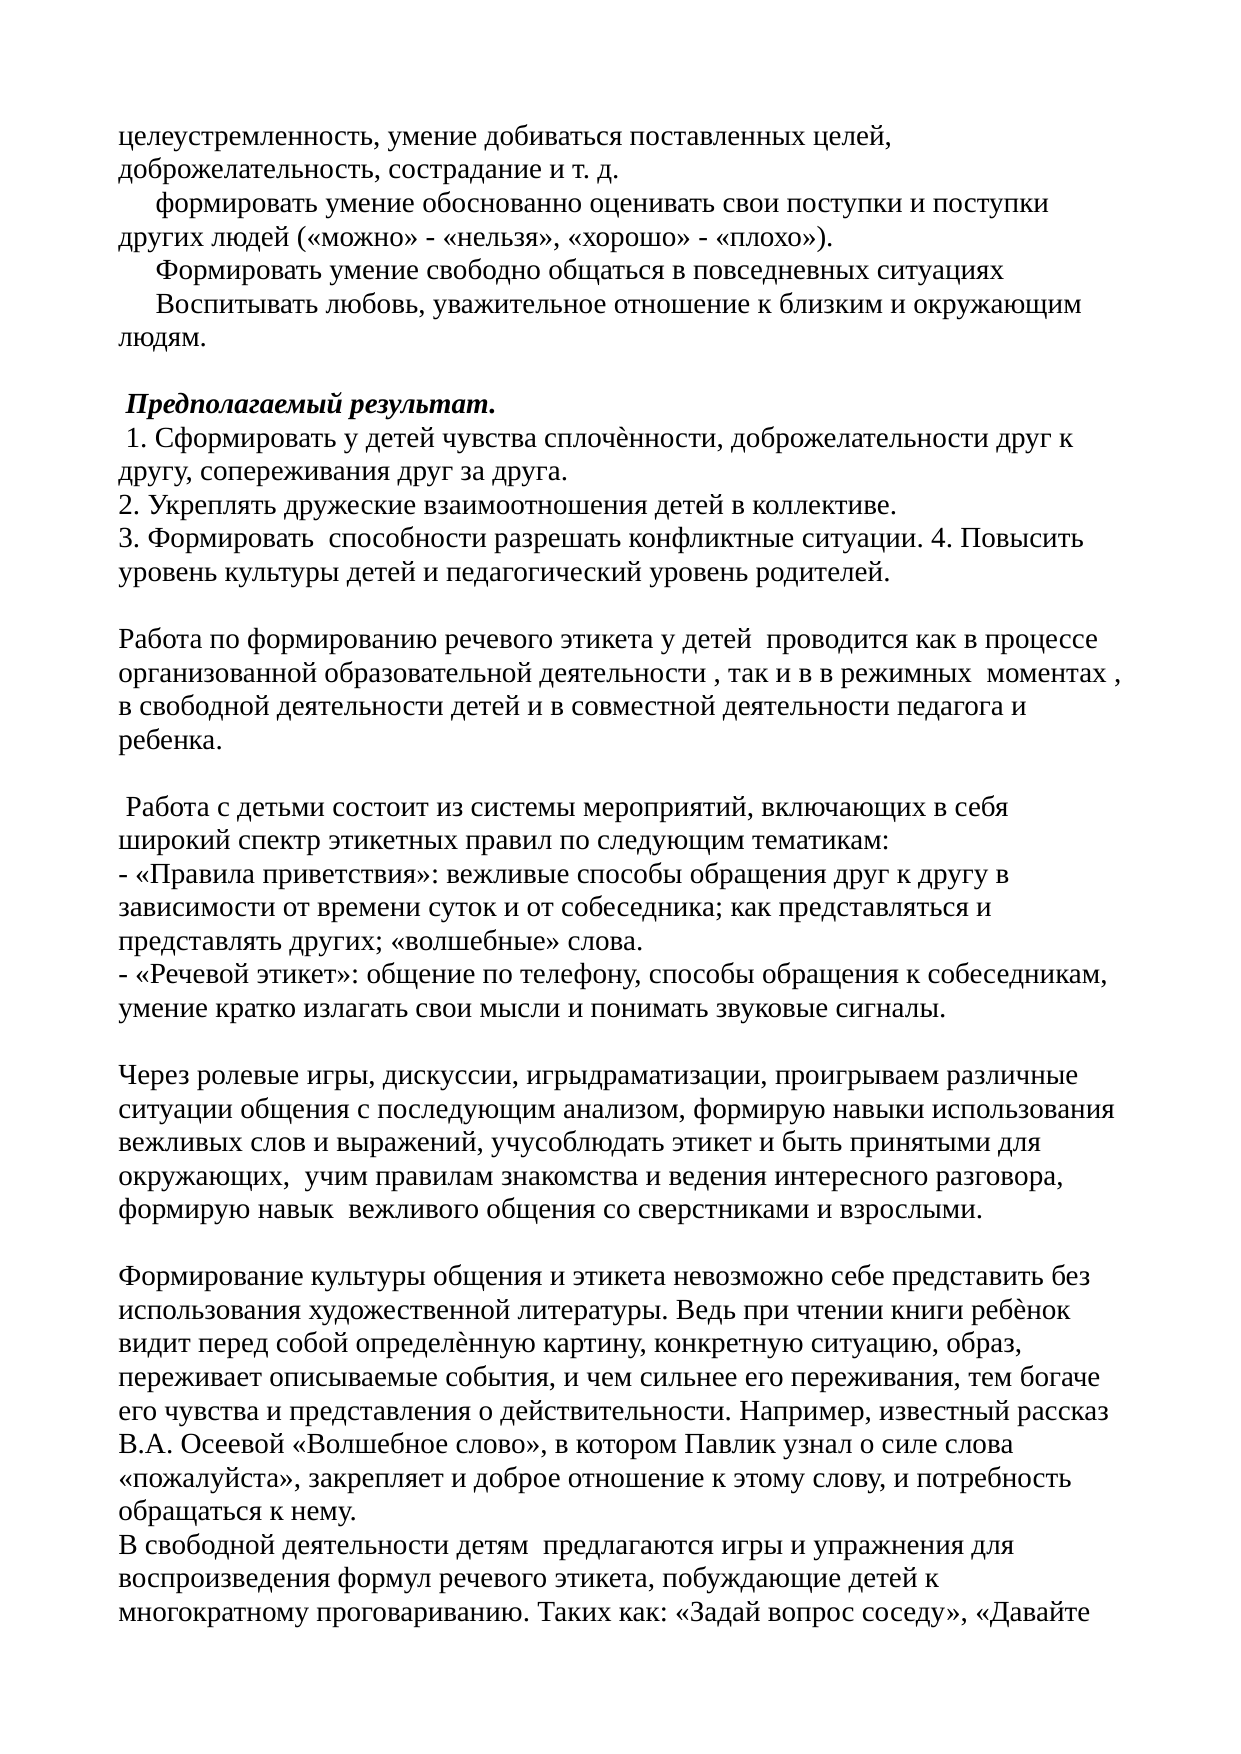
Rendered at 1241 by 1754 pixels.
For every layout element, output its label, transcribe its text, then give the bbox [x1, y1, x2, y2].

text  Формировать умение свободно общаться в повседневных ситуациях [118, 252, 1122, 286]
text - «Речевой этикет»: общение по телефону, способы обращения к собеседникам, умение кратко излагать свои мысли и понимать звуковые сигналы. [118, 957, 1122, 1024]
text Через ролевые игры, дискуссии, игрыдраматизации, проигрываем различные ситуации общения с последующим анализом, формирую навыки использования вежливых слов и выражений, учусоблюдать этикет и быть принятыми для окружающих, учим правилам знакомства и ведения интересного разговора, формирую навык вежливого общения со сверстниками и взрослыми. [118, 1057, 1122, 1225]
text - «Правила приветствия»: вежливые способы обращения друг к другу в зависимости от времени суток и от собеседника; как представляться и представлять других; «волшебные» слова. [118, 856, 1122, 957]
text Формирование культуры общения и этикета невозможно себе представить без использования художественной литературы. Ведь при чтении книги ребѐнок видит перед собой определѐнную картину, конкретную ситуацию, образ, переживает описываемые события, и чем сильнее его переживания, тем богаче его чувства и представления о действительности. Например, известный рассказ В.А. Осеевой «Волшебное слово», в котором Павлик узнал о силе слова «пожалуйста», закрепляет и доброе отношение к этому слову, и потребность обращаться к нему. [118, 1258, 1122, 1527]
text 1. Сформировать у детей чувства сплочѐнности, доброжелательности друг к другу, сопереживания друг за друга. [118, 420, 1122, 487]
text 3. Формировать способности разрешать конфликтные ситуации. 4. Повысить уровень культуры детей и педагогический уровень родителей. [118, 521, 1122, 588]
text Предполагаемый результат. [118, 386, 1122, 420]
text 2. Укреплять дружеские взаимоотношения детей в коллективе. [118, 487, 1122, 521]
text В свободной деятельности детям предлагаются игры и упражнения для воспроизведения формул речевого этикета, побуждающие детей к многократному проговариванию. Таких как: «Задай вопрос соседу», «Давайте [118, 1527, 1122, 1627]
text  Воспитывать любовь, уважительное отношение к близким и окружающим людям. [118, 286, 1122, 353]
text Работа по формированию речевого этикета у детей проводится как в процессе организованной образовательной деятельности , так и в в режимных моментах , в свободной деятельности детей и в совместной деятельности педагога и ребенка. [118, 621, 1122, 755]
text Работа с детьми состоит из системы мероприятий, включающих в себя широкий спектр этикетных правил по следующим тематикам: [118, 789, 1122, 856]
text  формировать умение обоснованно оценивать свои поступки и поступки других людей («можно» - «нельзя», «хорошо» - «плохо»). [118, 185, 1122, 252]
text целеустремленность, умение добиваться поставленных целей, доброжелательность, сострадание и т. д. [118, 118, 1122, 185]
